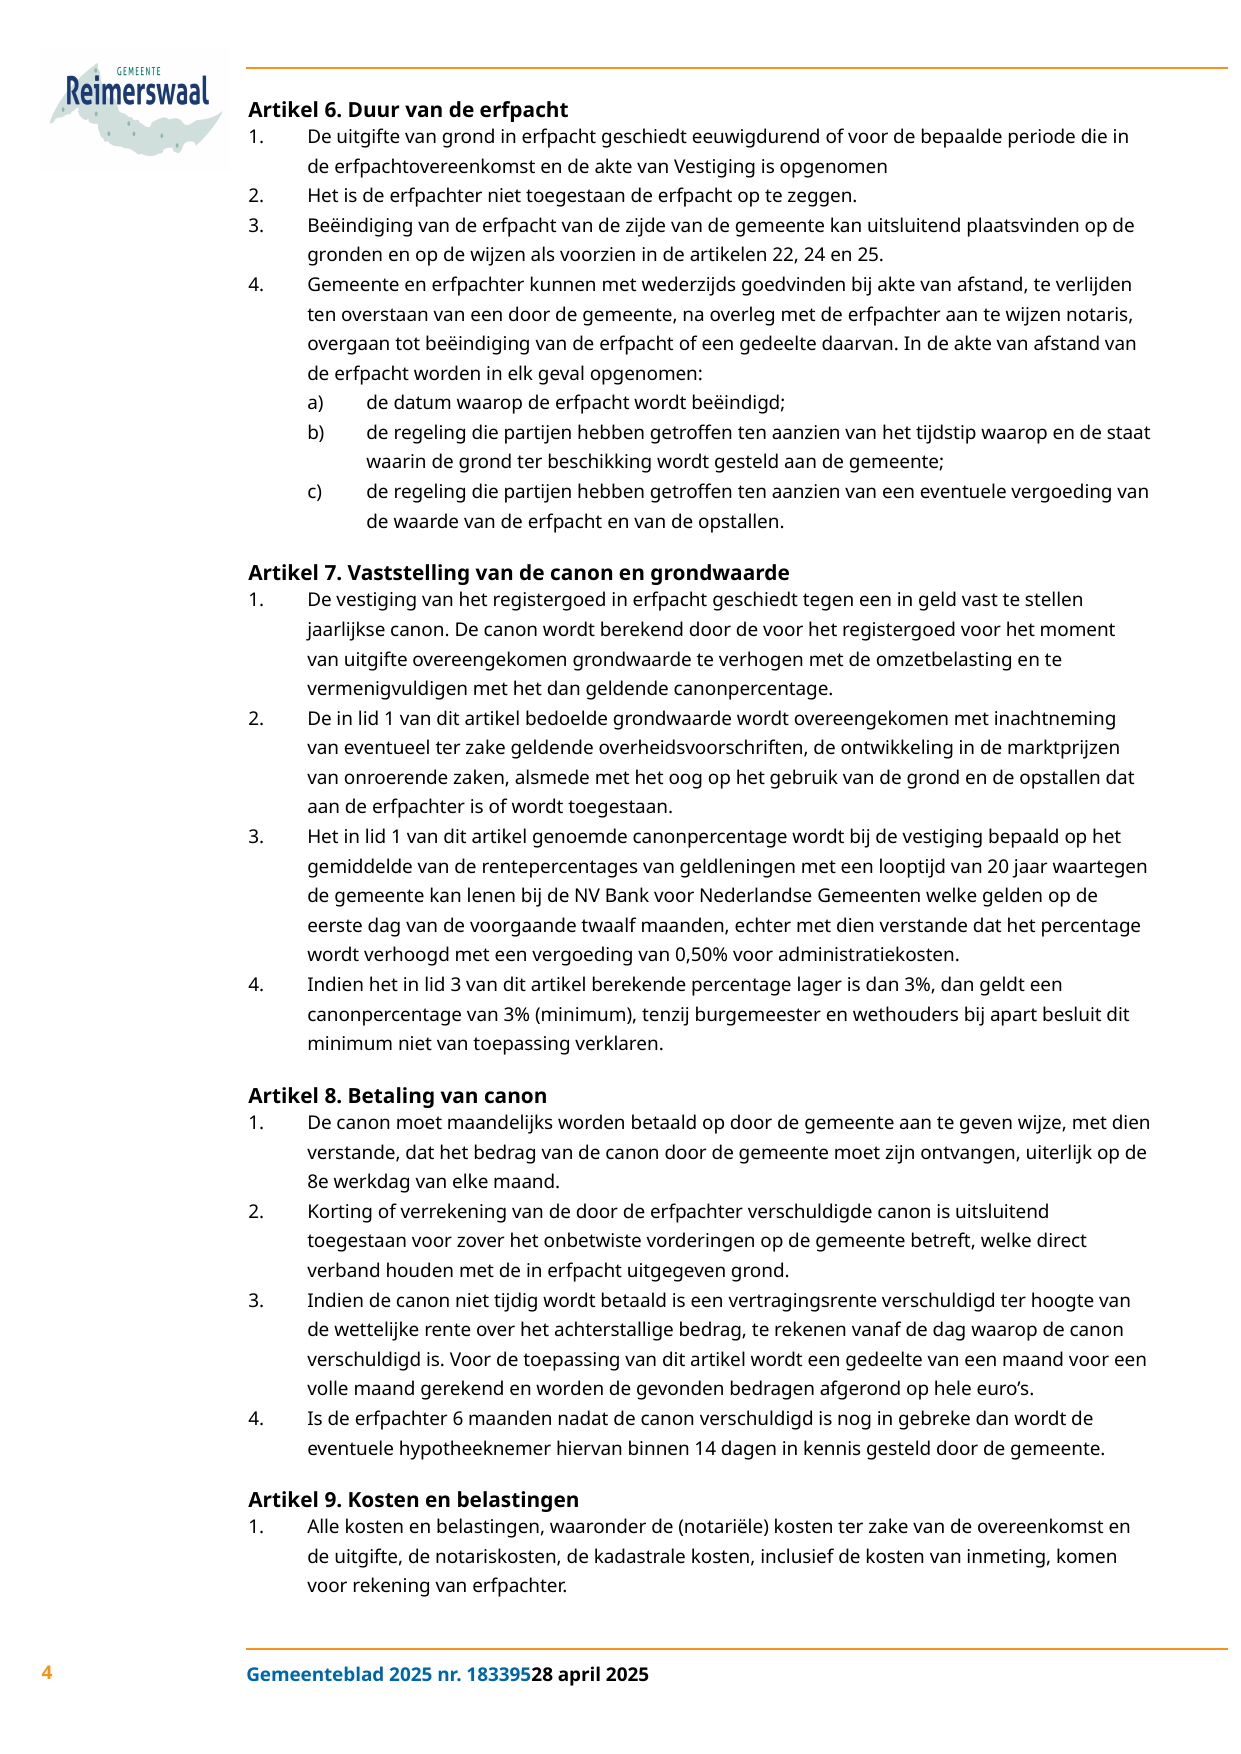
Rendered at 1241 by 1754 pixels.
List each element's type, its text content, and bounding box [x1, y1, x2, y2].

text Artikel 8. Betaling van canon [248, 1081, 1152, 1109]
list De uitgifte van grond in erfpacht geschiedt eeuwigdurend of voor de bepaalde periode die in de erfpachtovereenkomst en de akte van Vestiging is opgenomen [248, 123, 1152, 178]
list Is de erfpachter 6 maanden nadat de canon verschuldigd is nog in gebreke dan wordt de eventuele hypotheeknemer hiervan binnen 14 dagen in kennis gesteld door de gemeente. [248, 1405, 1152, 1460]
list Gemeente en erfpachter kunnen met wederzijds goedvinden bij akte van afstand, te verlijden ten overstaan van een door de gemeente, na overleg met de erfpachter aan te wijzen notaris, overgaan tot beëindiging van de erfpacht of een gedeelte daarvan. In de akte van afstand van de erfpacht worden in elk geval opgenomen: [248, 271, 1152, 386]
list Beëindiging van de erfpacht van de zijde van de gemeente kan uitsluitend plaatsvinden op de gronden en op de wijzen als voorzien in de artikelen 22, 24 en 25. [248, 212, 1152, 267]
list Alle kosten en belastingen, waaronder de (notariële) kosten ter zake van de overeenkomst en de uitgifte, de notariskosten, de kadastrale kosten, inclusief de kosten van inmeting, komen voor rekening van erfpachter. [248, 1513, 1152, 1598]
list de regeling die partijen hebben getroffen ten aanzien van het tijdstip waarop en de staat waarin de grond ter beschikking wordt gesteld aan de gemeente; [307, 419, 1152, 474]
list Korting of verrekening van de door de erfpachter verschuldigde canon is uitsluitend toegestaan voor zover het onbetwiste vorderingen op de gemeente betreft, welke direct verband houden met de in erfpacht uitgegeven grond. [248, 1198, 1152, 1283]
list De in lid 1 van dit artikel bedoelde grondwaarde wordt overeengekomen met inachtneming van eventueel ter zake geldende overheidsvoorschriften, de ontwikkeling in de marktprijzen van onroerende zaken, alsmede met het oog op het gebruik van de grond en de opstallen dat aan de erfpachter is of wordt toegestaan. [248, 705, 1152, 819]
list de regeling die partijen hebben getroffen ten aanzien van een eventuele vergoeding van de waarde van de erfpacht en van de opstallen. [307, 478, 1152, 533]
text Artikel 7. Vaststelling van de canon en grondwaarde [248, 558, 1152, 587]
list De canon moet maandelijks worden betaald op door de gemeente aan te geven wijze, met dien verstande, dat het bedrag van de canon door de gemeente moet zijn ontvangen, uiterlijk op de 8e werkdag van elke maand. [248, 1109, 1152, 1194]
list Indien de canon niet tijdig wordt betaald is een vertragingsrente verschuldigd ter hoogte van de wettelijke rente over het achterstallige bedrag, te rekenen vanaf de dag waarop de canon verschuldigd is. Voor de toepassing van dit artikel wordt een gedeelte van een maand voor een volle maand gerekend en worden de gevonden bedragen afgerond op hele euro’s. [248, 1287, 1152, 1401]
list De vestiging van het registergoed in erfpacht geschiedt tegen een in geld vast te stellen jaarlijkse canon. De canon wordt berekend door de voor het registergoed voor het moment van uitgifte overeengekomen grondwaarde te verhogen met de omzetbelasting en te vermenigvuldigen met het dan geldende canonpercentage. [248, 587, 1152, 701]
list Indien het in lid 3 van dit artikel berekende percentage lager is dan 3%, dan geldt een canonpercentage van 3% (minimum), tenzij burgemeester en wethouders bij apart besluit dit minimum niet van toepassing verklaren. [248, 971, 1152, 1056]
list de datum waarop de erfpacht wordt beëindigd; [307, 389, 1152, 415]
list Het in lid 1 van dit artikel genoemde canonpercentage wordt bij de vestiging bepaald op het gemiddelde van de rentepercentages van geldleningen met een looptijd van 20 jaar waartegen de gemeente kan lenen bij de NV Bank voor Nederlandse Gemeenten welke gelden op de eerste dag van de voorgaande twaalf maanden, echter met dien verstande dat het percentage wordt verhoogd met een vergoeding van 0,50% voor administratiekosten. [248, 823, 1152, 967]
text Artikel 6. Duur van de erfpacht [248, 95, 1152, 123]
text Artikel 9. Kosten en belastingen [248, 1485, 1152, 1513]
picture [41, 47, 231, 172]
list Het is de erfpachter niet toegestaan de erfpacht op te zeggen. [248, 182, 1152, 208]
